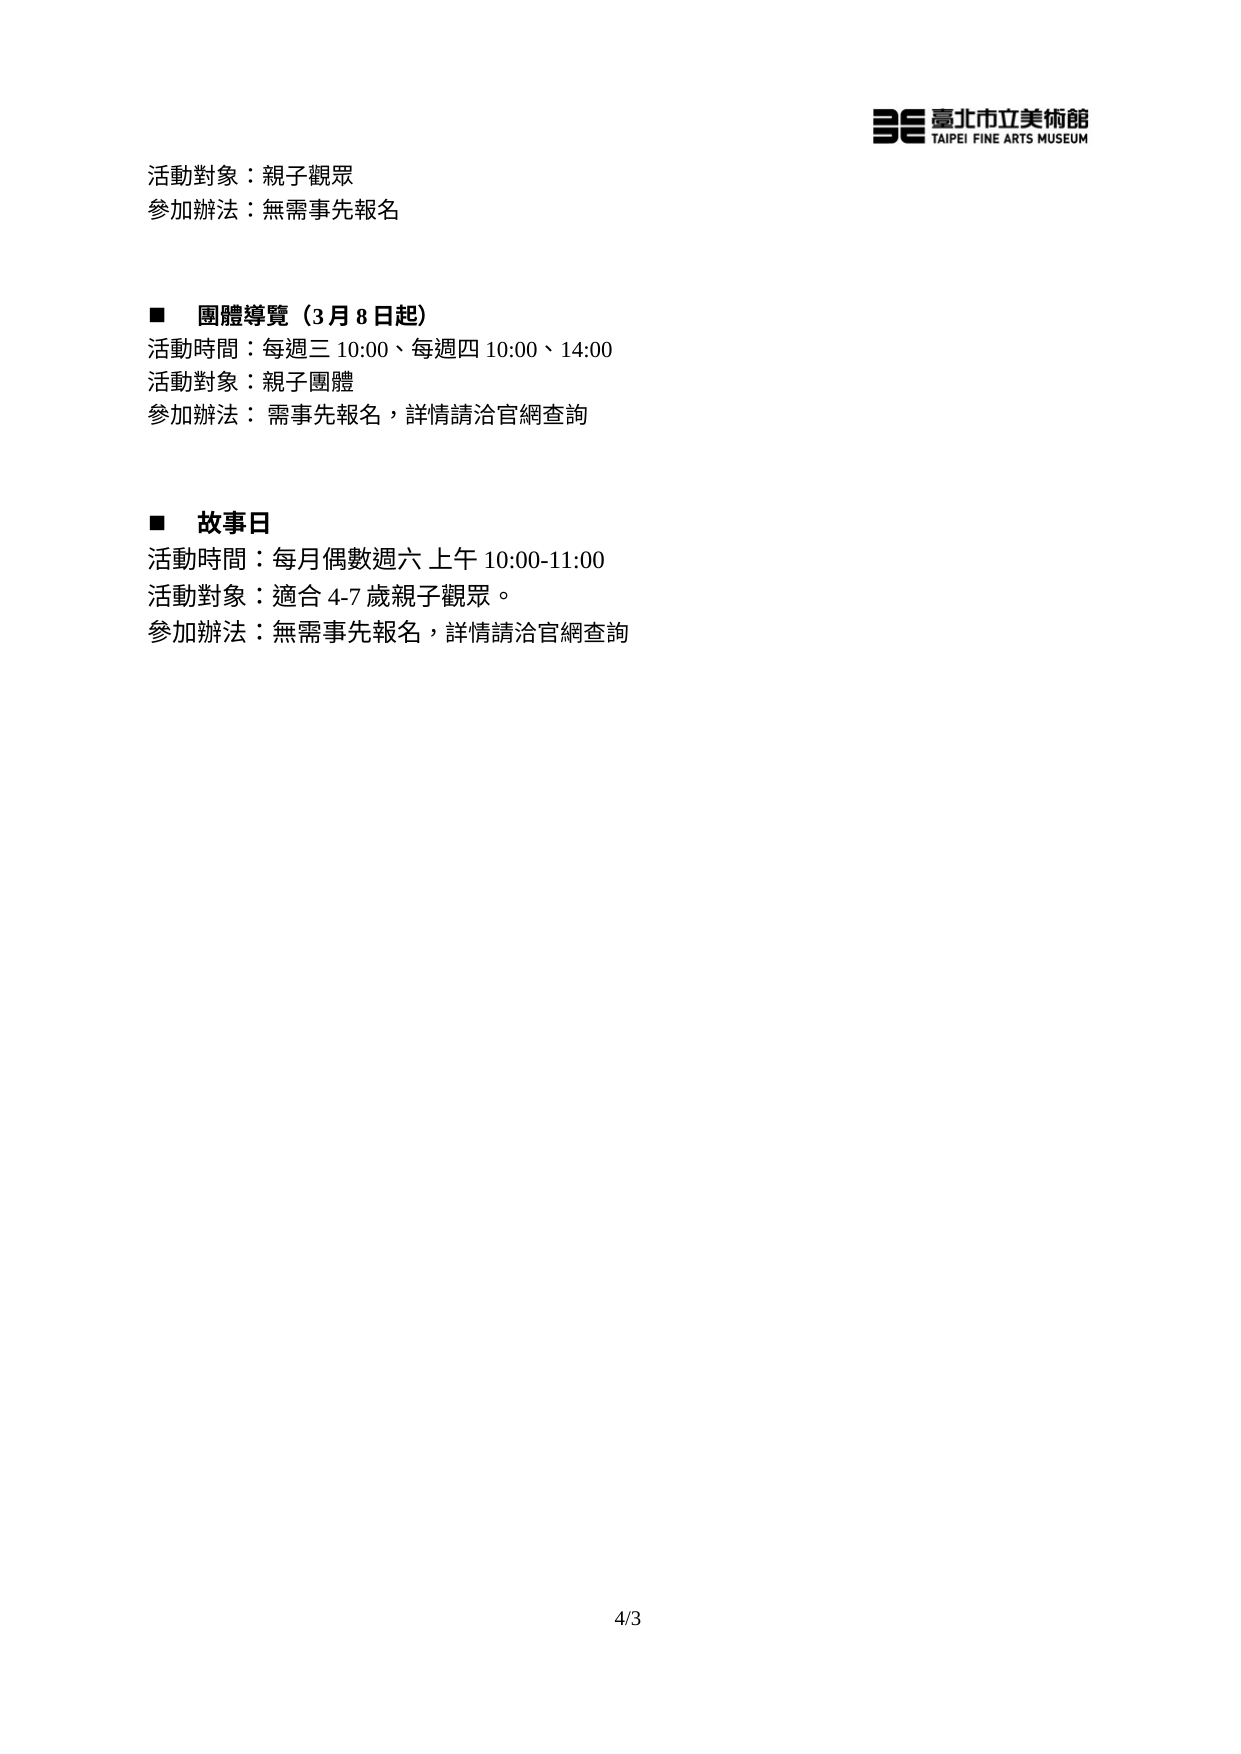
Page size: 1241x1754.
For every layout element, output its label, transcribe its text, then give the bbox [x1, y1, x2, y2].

list 團體導覽（3月8日起） [148, 298, 1107, 331]
text 活動對象：適合4-7歲親子觀眾。 [148, 576, 1107, 612]
text 活動時間：每週三 10:00、每週四 10:00、14:00 [148, 331, 1107, 364]
text 參加辦法：無需事先報名，詳情請洽官網查詢 [148, 612, 1107, 648]
text 活動對象：親子觀眾 [148, 158, 1107, 191]
text 參加辦法：無需事先報名 [148, 191, 1107, 225]
text 參加辦法： 需事先報名，詳情請洽官網查詢 [148, 397, 1107, 431]
text 活動對象：親子團體 [148, 364, 1107, 397]
text 活動時間：每月偶數週六 上午10:00-11:00 [148, 540, 1107, 576]
list 故事日 [148, 503, 1107, 540]
